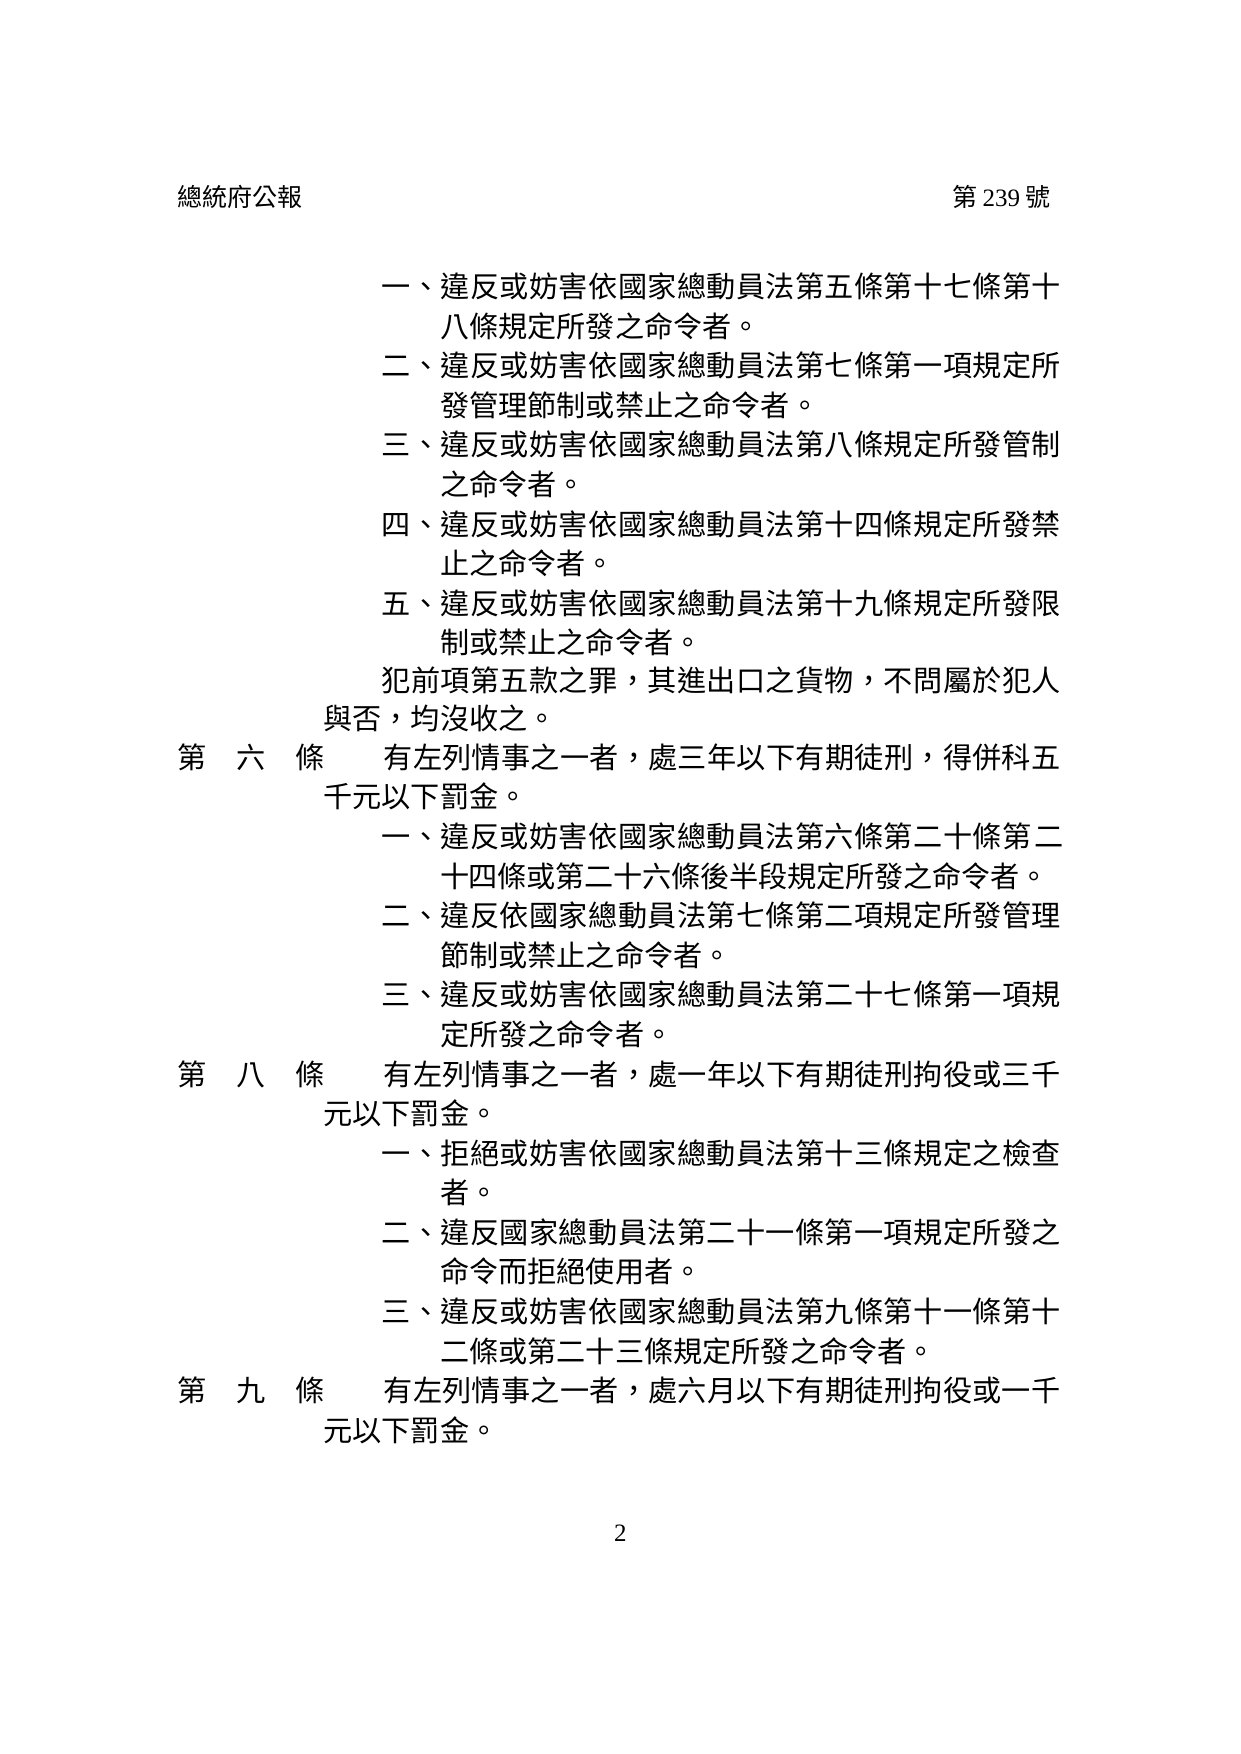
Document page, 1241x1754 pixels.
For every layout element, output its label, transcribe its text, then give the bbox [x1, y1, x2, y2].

text 二、違反或妨害依國家總動員法第七條第一項規定所發管理節制或禁止之命令者。 [381, 345, 1063, 424]
text 四、違反或妨害依國家總動員法第十四條規定所發禁止之命令者。 [381, 503, 1063, 582]
text 第 六 條 有左列情事之一者，處三年以下有期徒刑，得併科五千元以下罰金。 [177, 737, 1063, 816]
text 一、違反或妨害依國家總動員法第六條第二十條第二十四條或第二十六條後半段規定所發之命令者。 [381, 816, 1063, 895]
text 一、拒絕或妨害依國家總動員法第十三條規定之檢查者。 [381, 1132, 1063, 1212]
text 二、違反國家總動員法第二十一條第一項規定所發之命令而拒絕使用者。 [381, 1212, 1063, 1291]
text 犯前項第五款之罪，其進出口之貨物，不問屬於犯人與否，均沒收之。 [323, 662, 1063, 737]
text 五、違反或妨害依國家總動員法第十九條規定所發限制或禁止之命令者。 [381, 582, 1063, 662]
text 一、違反或妨害依國家總動員法第五條第十七條第十八條規定所發之命令者。 [381, 266, 1063, 345]
text 二、違反依國家總動員法第七條第二項規定所發管理節制或禁止之命令者。 [381, 895, 1063, 974]
text 三、違反或妨害依國家總動員法第九條第十一條第十二條或第二十三條規定所發之命令者。 [381, 1291, 1063, 1370]
text 第 九 條 有左列情事之一者，處六月以下有期徒刑拘役或一千元以下罰金。 [177, 1370, 1063, 1449]
text 三、違反或妨害依國家總動員法第二十七條第一項規定所發之命令者。 [381, 974, 1063, 1053]
text 第 八 條 有左列情事之一者，處一年以下有期徒刑拘役或三千元以下罰金。 [177, 1053, 1063, 1132]
text 三、違反或妨害依國家總動員法第八條規定所發管制之命令者。 [381, 424, 1063, 503]
